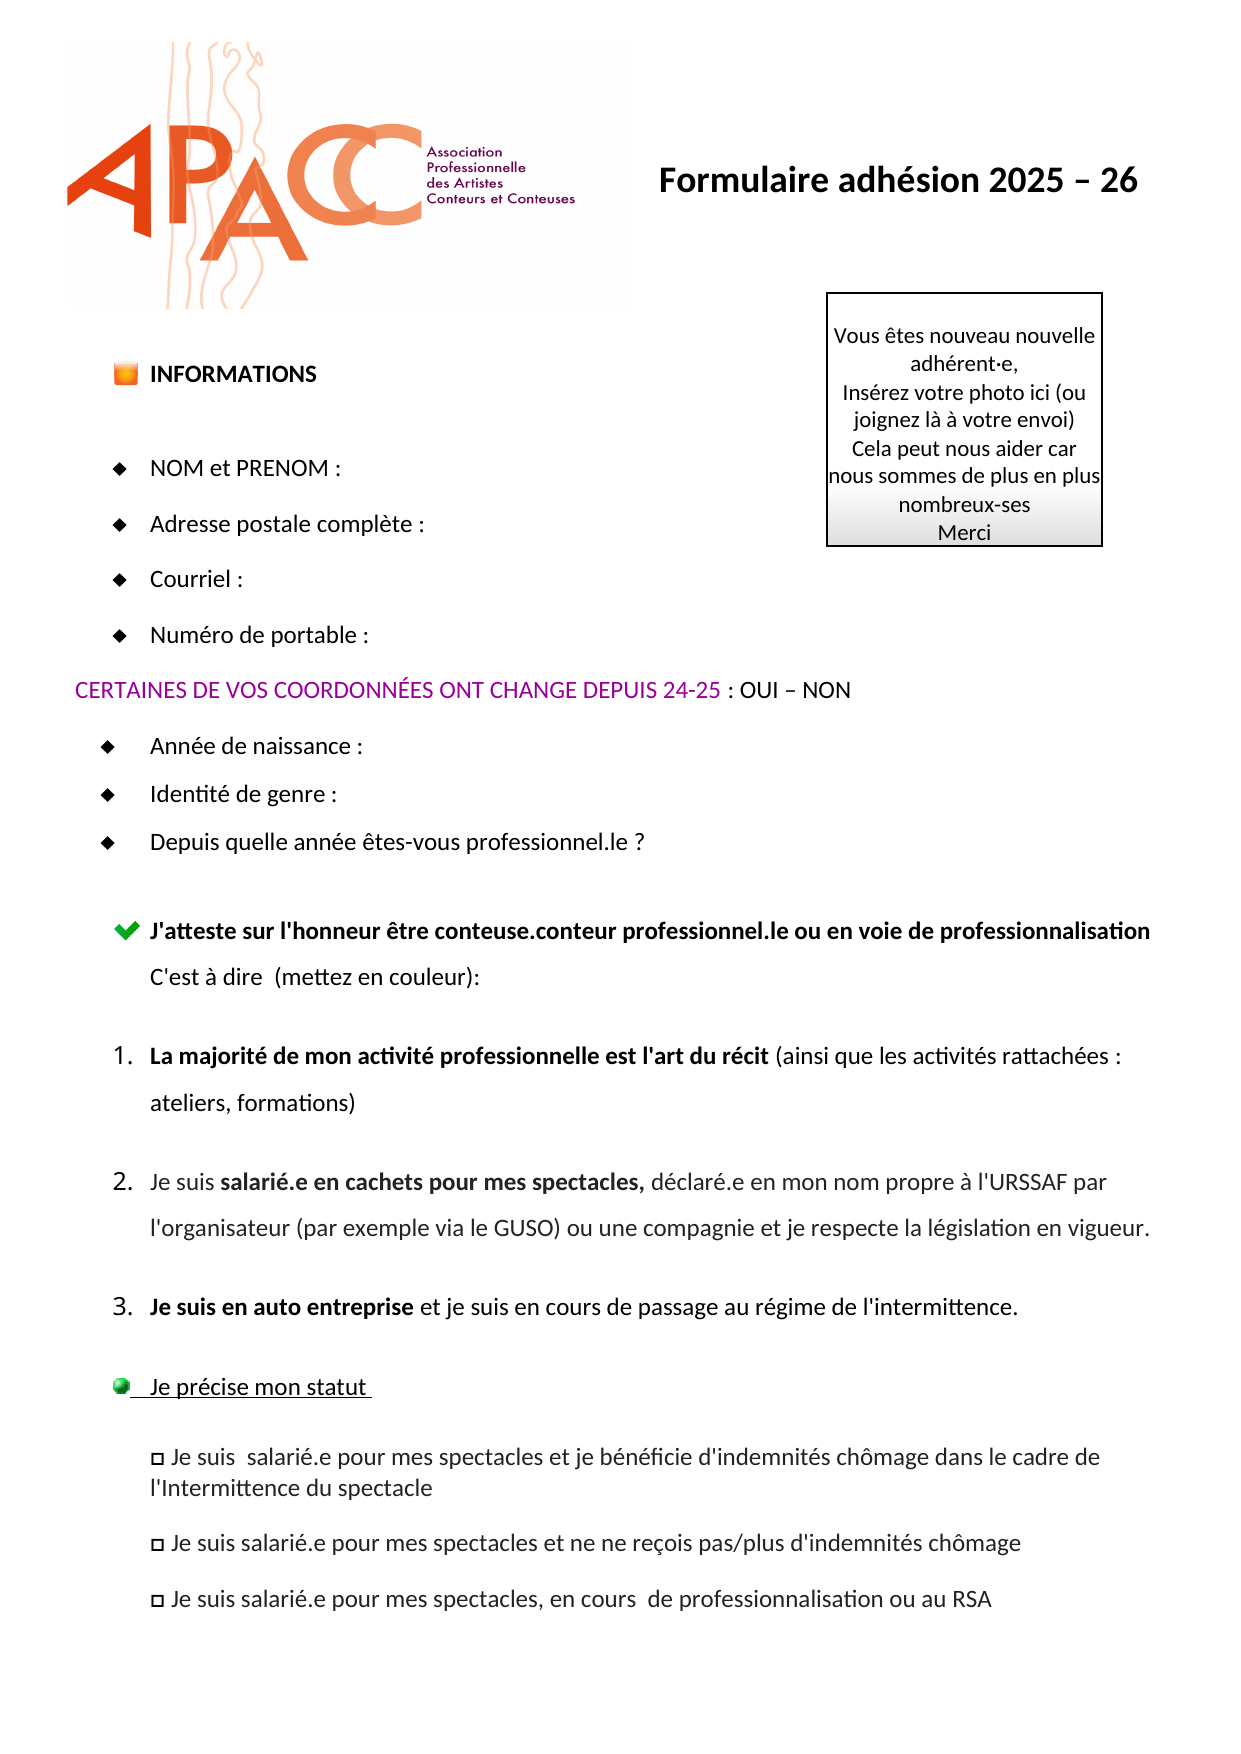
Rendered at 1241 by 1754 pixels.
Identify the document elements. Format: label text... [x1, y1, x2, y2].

list Je suis salarié.e en cachets pour mes spectacles, déclaré.e en mon nom propre à l'URSSAF par l'organisateur (par exemple via le GUSO) ou une compagnie et je respecte la législation en vigueur. [112, 1163, 1165, 1243]
picture [113, 1378, 130, 1394]
picture [67, 42, 632, 309]
list [1103, 452, 1165, 483]
list Identité de genre : [100, 778, 1165, 808]
list □ Je suis salarié.e pour mes spectacles et ne ne reçois pas/plus d'indemnités chômage [104, 1527, 1165, 1558]
list Numéro de portable : [112, 619, 1165, 649]
list J'atteste sur l'honneur être conteuse.conteur professionnel.le ou en voie de professionnalisation C'est à dire (mettez en couleur): [112, 915, 1165, 991]
list [1103, 358, 1165, 389]
list [1103, 508, 1165, 538]
list La majorité de mon activité professionnelle est l'art du récit (ainsi que les activités rattachées : ateliers, formations) [112, 1037, 1165, 1117]
list Depuis quelle année êtes-vous professionnel.le ? [100, 826, 1165, 857]
list Je suis en auto entreprise et je suis en cours de passage au régime de l'intermittence. [112, 1289, 1165, 1323]
list INFORMATIONS [112, 358, 826, 389]
list Adresse postale complète : [112, 508, 826, 538]
list Année de naissance : [100, 730, 1165, 760]
list Je précise mon statut [112, 1371, 1165, 1401]
list NOM et PRENOM : [112, 452, 826, 483]
list □ Je suis salarié.e pour mes spectacles, en cours de professionnalisation ou au RSA [104, 1583, 1165, 1613]
text Formulaire adhésion 2025 – 26 [632, 156, 1165, 201]
text CERTAINES DE VOS COORDONNÉES ONT CHANGE DEPUIS 24-25 : OUI – NON [75, 674, 1165, 705]
list Courriel : [112, 563, 1165, 594]
list □ Je suis salarié.e pour mes spectacles et je bénéficie d'indemnités chômage dans le cadre de l'Intermittence du spectacle [104, 1441, 1165, 1502]
